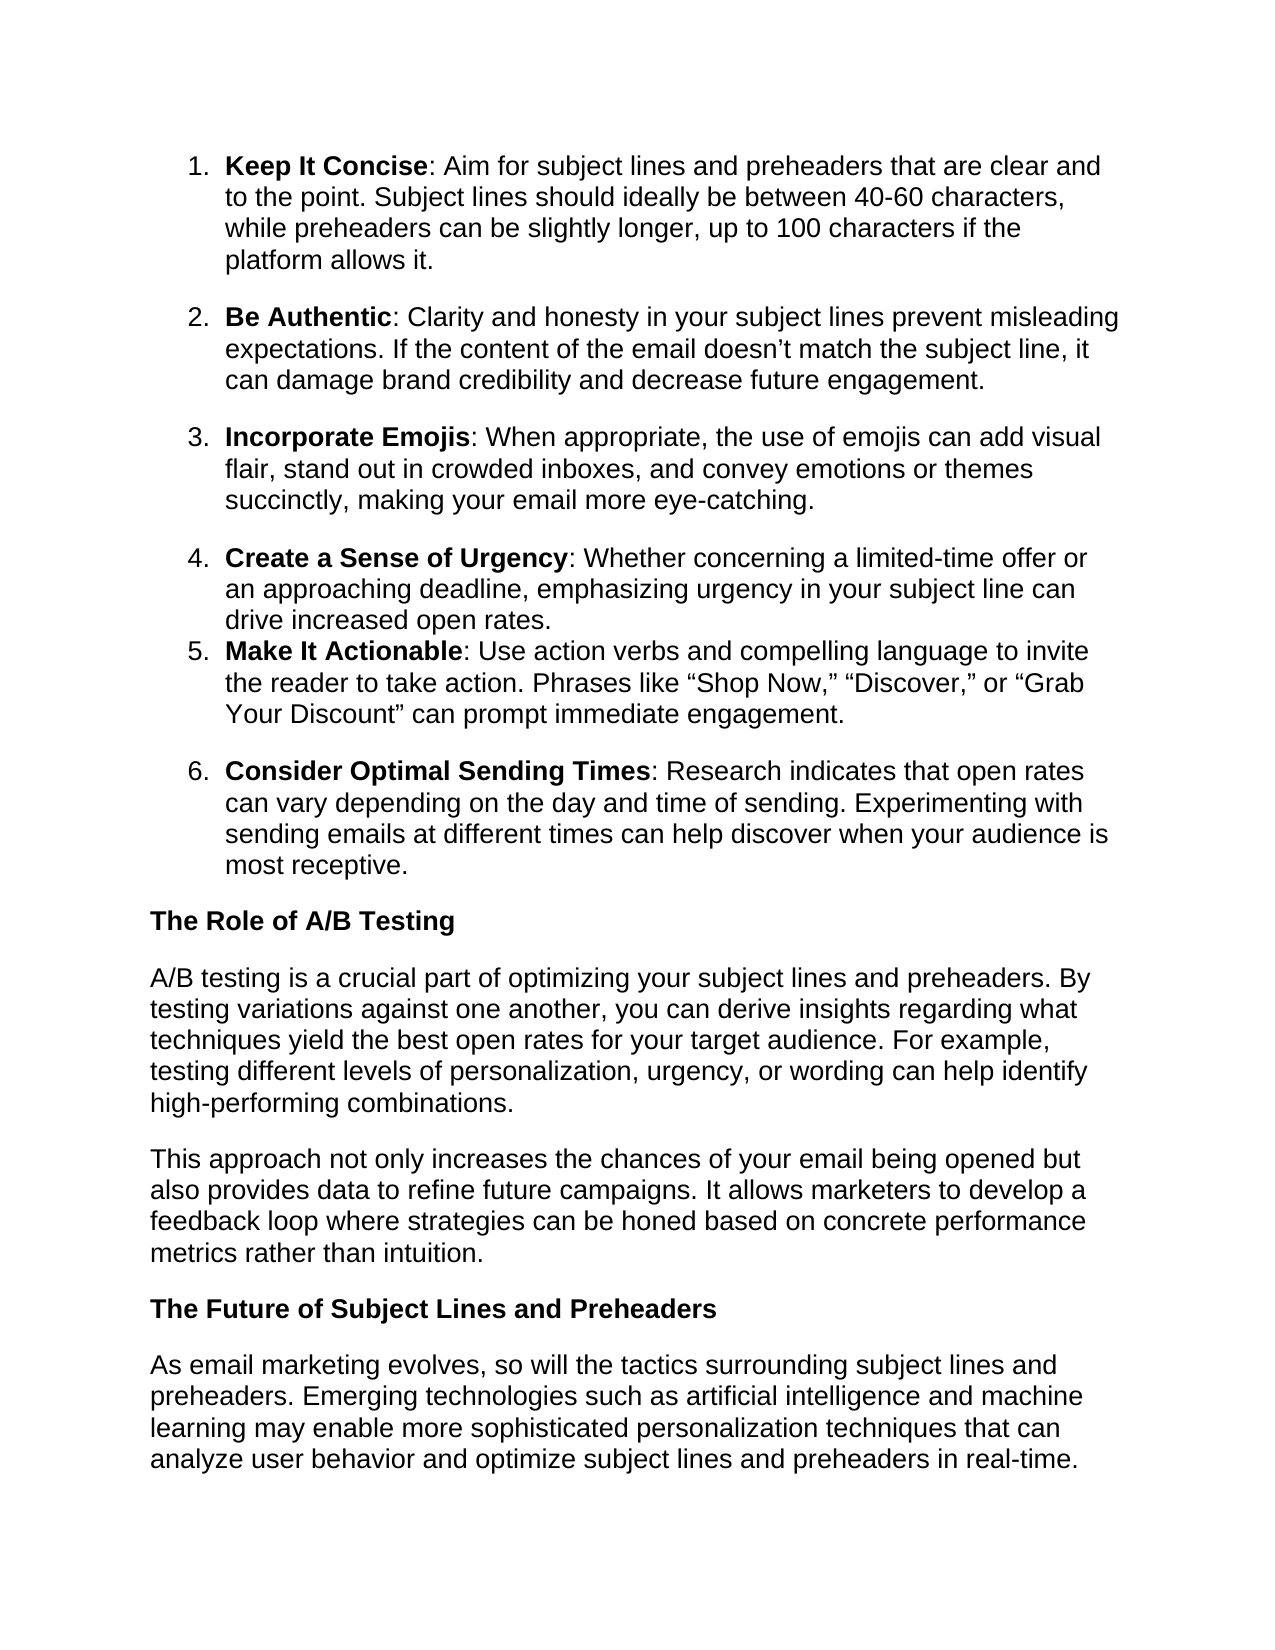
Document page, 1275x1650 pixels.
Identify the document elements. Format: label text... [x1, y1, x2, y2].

list Make It Actionable: Use action verbs and compelling language to invite the reader to take action. Phrases like “Shop Now,” “Discover,” or “Grab Your Discount” can prompt immediate engagement. [187, 635, 1125, 755]
list Consider Optimal Sending Times: Research indicates that open rates can vary depending on the day and time of sending. Experimenting with sending emails at different times can help discover when your audience is most receptive. [187, 755, 1125, 880]
text As email marketing evolves, so will the tactics surrounding subject lines and preheaders. Emerging technologies such as artificial intelligence and machine learning may enable more sophisticated personalization techniques that can analyze user behavior and optimize subject lines and preheaders in real-time. [150, 1349, 1125, 1474]
subtitle The Role of A/B Testing [150, 905, 1125, 937]
list Be Authentic: Clarity and honesty in your subject lines prevent misleading expectations. If the content of the email doesn’t match the subject line, it can damage brand credibility and decrease future engagement. [187, 301, 1125, 421]
list Incorporate Emojis: When appropriate, the use of emojis can add visual flair, stand out in crowded inboxes, and convey emotions or themes succinctly, making your email more eye-catching. [187, 421, 1125, 542]
list Create a Sense of Urgency: Whether concerning a limited-time offer or an approaching deadline, emphasizing urgency in your subject line can drive increased open rates. [187, 542, 1125, 635]
list Keep It Concise: Aim for subject lines and preheaders that are clear and to the point. Subject lines should ideally be between 40-60 characters, while preheaders can be slightly longer, up to 100 characters if the platform allows it. [187, 150, 1125, 301]
text This approach not only increases the chances of your email being opened but also provides data to refine future campaigns. It allows marketers to develop a feedback loop where strategies can be honed based on concrete performance metrics rather than intuition. [150, 1143, 1125, 1268]
subtitle The Future of Subject Lines and Preheaders [150, 1293, 1125, 1324]
text A/B testing is a crucial part of optimizing your subject lines and preheaders. By testing variations against one another, you can derive insights regarding what techniques yield the best open rates for your target audience. For example, testing different levels of personalization, urgency, or wording can help identify high-performing combinations. [150, 962, 1125, 1118]
